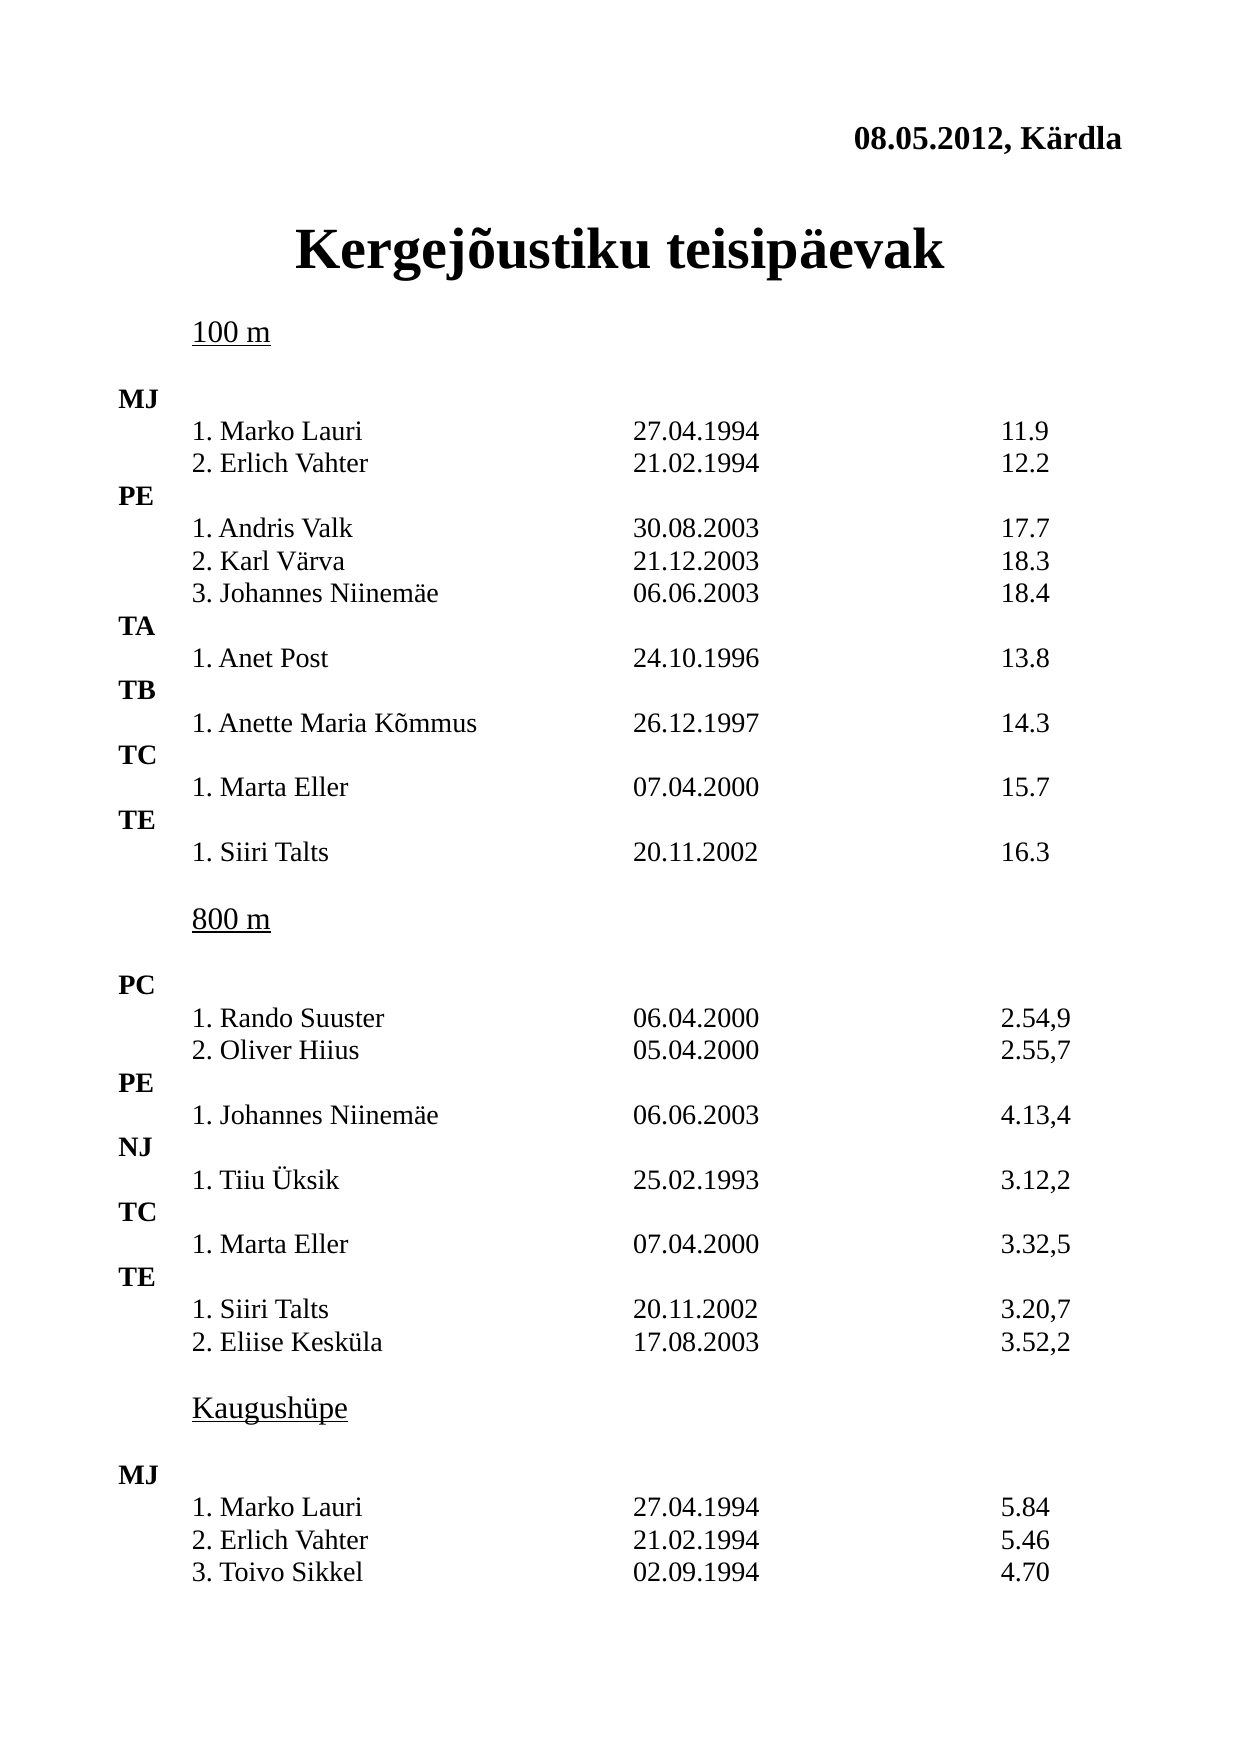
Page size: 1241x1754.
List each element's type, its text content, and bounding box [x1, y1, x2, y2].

text PC [118, 968, 1122, 1001]
text Kaugushüpe [118, 1389, 1122, 1426]
text 2. Karl Värva 21.12.2003 18.3 [118, 544, 1122, 576]
text 2. Oliver Hiius 05.04.2000 2.55,7 [118, 1033, 1122, 1066]
text MJ [118, 1458, 1122, 1490]
text TB [118, 673, 1122, 706]
text PE [118, 479, 1122, 511]
text Kergejõustiku teisipäevak [118, 214, 1122, 281]
text TA [118, 608, 1122, 641]
text 1. Anet Post 24.10.1996 13.8 [118, 641, 1122, 673]
text PE [118, 1066, 1122, 1098]
text 2. Erlich Vahter 21.02.1994 5.46 [118, 1523, 1122, 1555]
text 2. Eliise Kesküla 17.08.2003 3.52,2 [118, 1325, 1122, 1357]
text 1. Anette Maria Kõmmus 26.12.1997 14.3 [118, 706, 1122, 738]
text 1. Marta Eller 07.04.2000 3.32,5 [118, 1228, 1122, 1260]
text 1. Marko Lauri 27.04.1994 5.84 [118, 1490, 1122, 1523]
text MJ [118, 382, 1122, 414]
text 1. Marko Lauri 27.04.1994 11.9 [118, 414, 1122, 447]
text TC [118, 1195, 1122, 1228]
text 1. Andris Valk 30.08.2003 17.7 [118, 511, 1122, 544]
text 3. Johannes Niinemäe 06.06.2003 18.4 [118, 576, 1122, 608]
text 800 m [118, 900, 1122, 936]
text TE [118, 803, 1122, 835]
text 1. Siiri Talts 20.11.2002 3.20,7 [118, 1292, 1122, 1325]
text 1. Johannes Niinemäe 06.06.2003 4.13,4 [118, 1098, 1122, 1130]
text 2. Erlich Vahter 21.02.1994 12.2 [118, 447, 1122, 479]
text 08.05.2012, Kärdla [118, 118, 1122, 156]
text 1. Tiiu Üksik 25.02.1993 3.12,2 [118, 1163, 1122, 1195]
text 1. Rando Suuster 06.04.2000 2.54,9 [118, 1001, 1122, 1033]
text 3. Toivo Sikkel 02.09.1994 4.70 [118, 1555, 1122, 1587]
text NJ [118, 1130, 1122, 1163]
text 100 m [118, 313, 1122, 349]
text 1. Siiri Talts 20.11.2002 16.3 [118, 835, 1122, 868]
text TE [118, 1260, 1122, 1292]
text TC [118, 738, 1122, 771]
text 1. Marta Eller 07.04.2000 15.7 [118, 771, 1122, 803]
